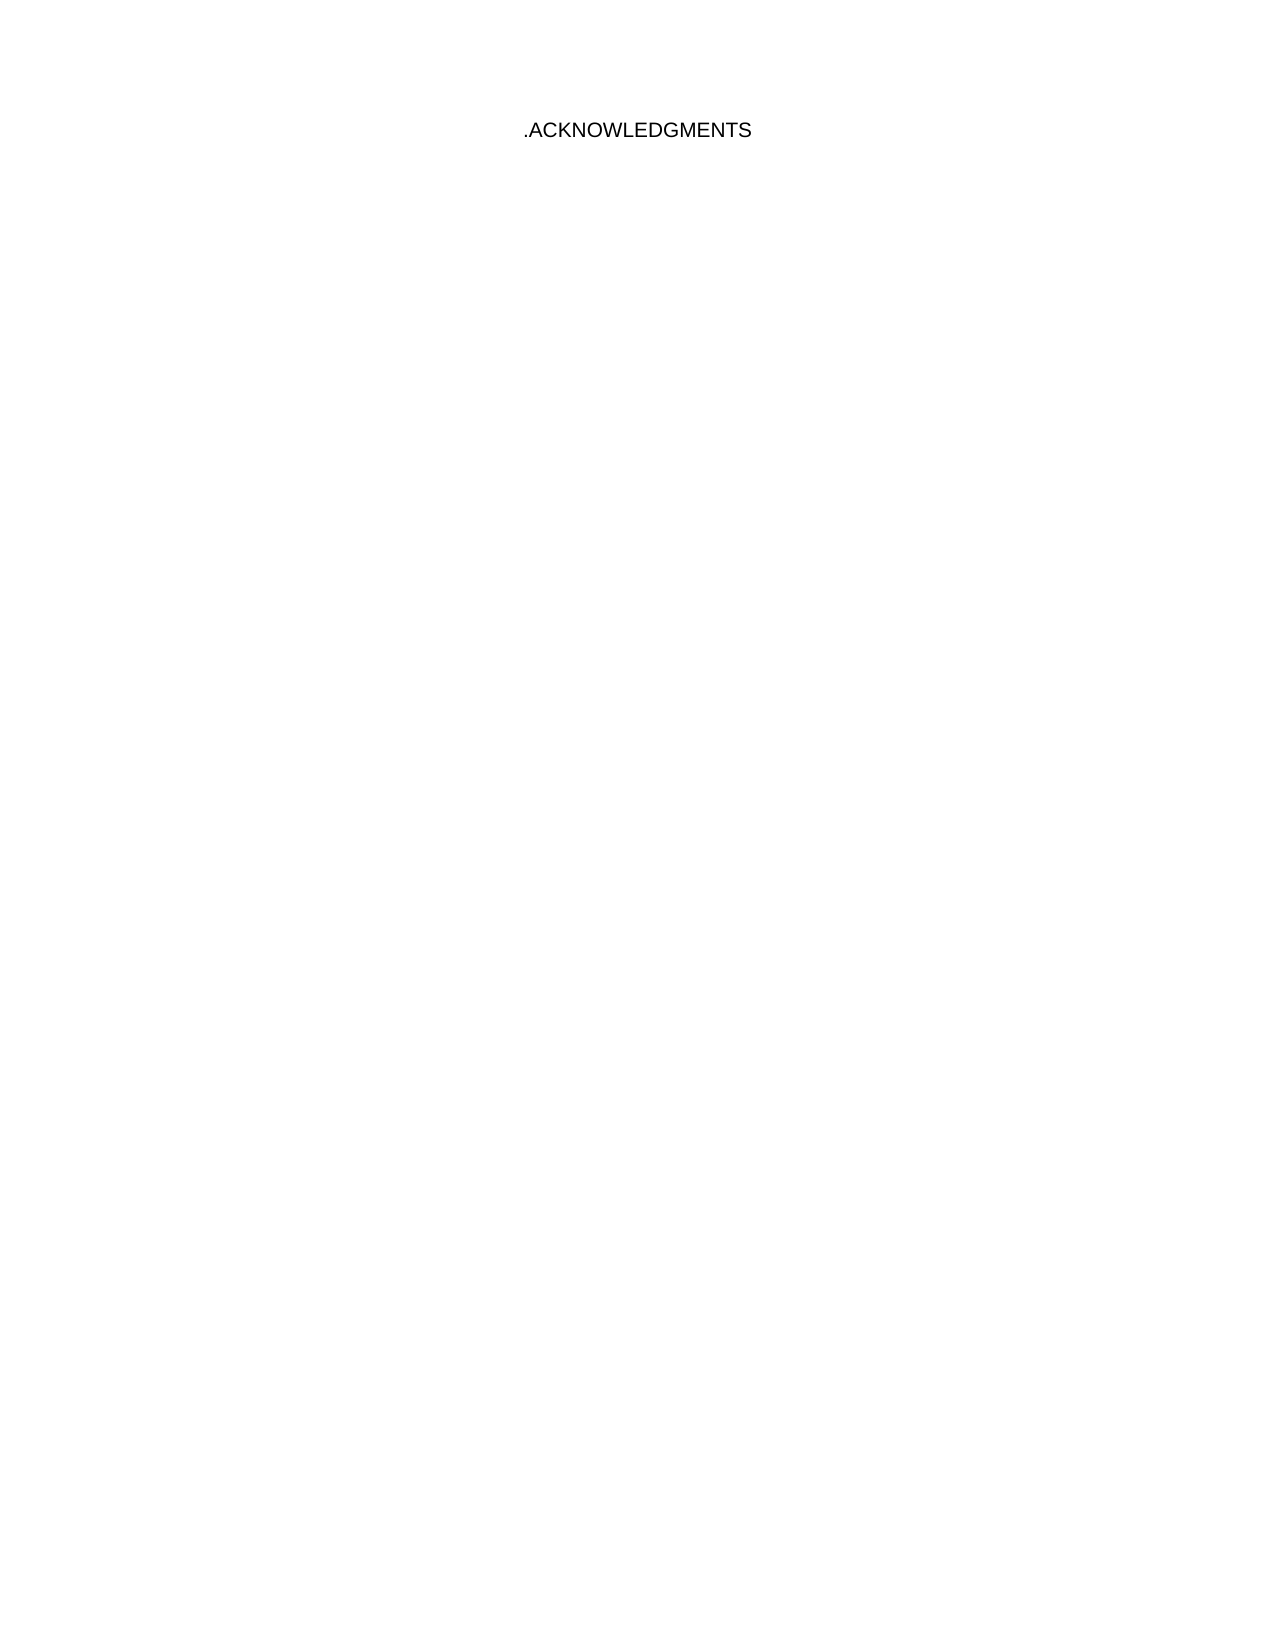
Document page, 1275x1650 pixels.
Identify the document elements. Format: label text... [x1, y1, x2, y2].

subtitle ACKNOWLEDGMENTS [118, 118, 1157, 142]
